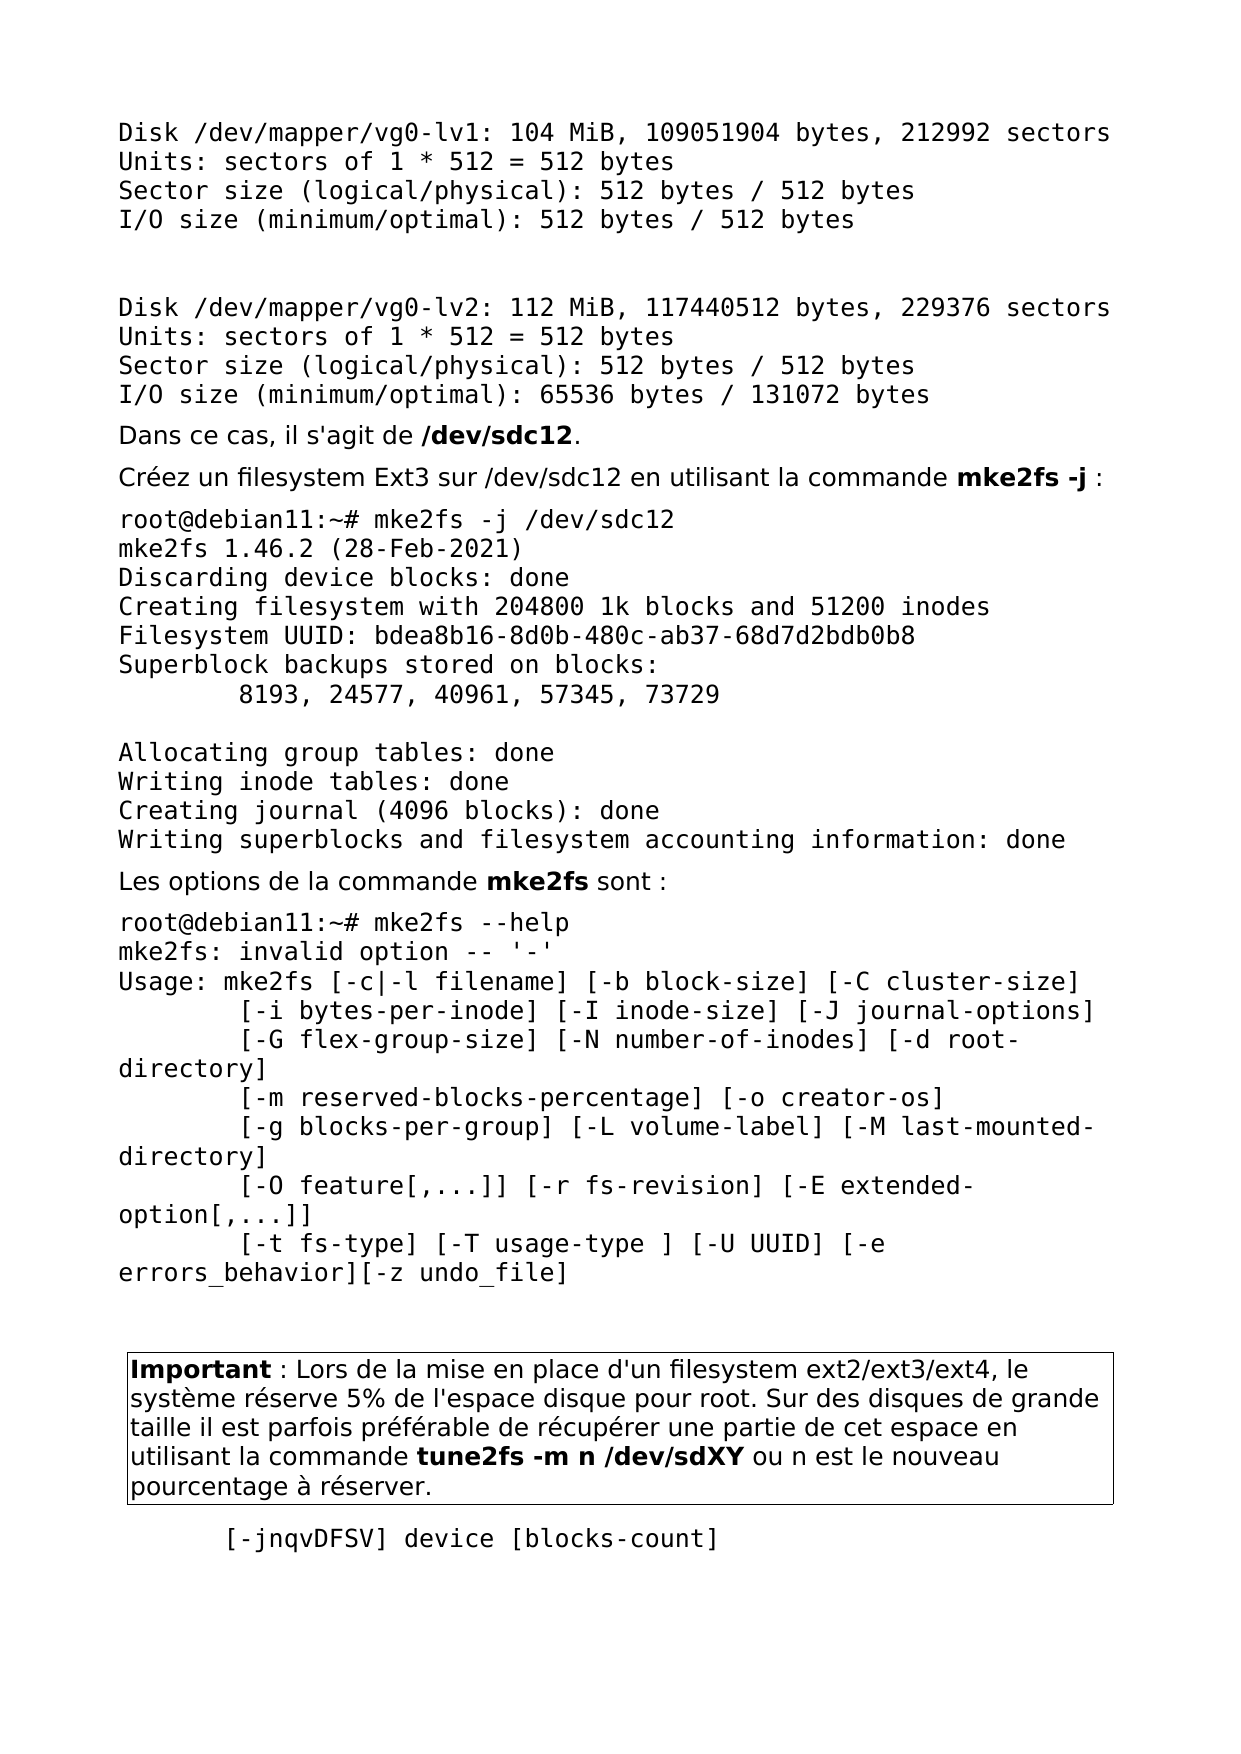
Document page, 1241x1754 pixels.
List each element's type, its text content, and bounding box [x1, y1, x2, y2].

text [-jnqvDFSV] device [blocks-count] [118, 1513, 1122, 1554]
text Dans ce cas, il s'agit de /dev/sdc12. [118, 422, 1122, 451]
text Créez un filesystem Ext3 sur /dev/sdc12 en utilisant la commande mke2fs -j : [118, 463, 1122, 492]
text Disk /dev/mapper/vg0-lv1: 104 MiB, 109051904 bytes, 212992 sectors Units: sectors of 1 * 512 = 512 bytes Sector size (logical/physical): 512 bytes / 512 bytes I/O size (minimum/optimal): 512 bytes / 512 bytes Disk /dev/mapper/vg0-lv2: 112 MiB, 117440512 bytes, 229376 sectors Units: sectors of 1 * 512 = 512 bytes Sector size (logical/physical): 512 bytes / 512 bytes I/O size (minimum/optimal): 65536 bytes / 131072 bytes [118, 118, 1122, 410]
text root@debian11:~# mke2fs --help mke2fs: invalid option -- '-' Usage: mke2fs [-c|-l filename] [-b block-size] [-C cluster-size] [-i bytes-per-inode] [-I inode-size] [-J journal-options] [-G flex-group-size] [-N number-of-inodes] [-d root-directory] [-m reserved-blocks-percentage] [-o creator-os] [-g blocks-per-group] [-L volume-label] [-M last-mounted-directory] [-O feature[,...]] [-r fs-revision] [-E extended-option[,...]] [-t fs-type] [-T usage-type ] [-U UUID] [-e errors_behavior][-z undo_file] [118, 908, 1122, 1328]
text root@debian11:~# mke2fs -j /dev/sdc12 mke2fs 1.46.2 (28-Feb-2021) Discarding device blocks: done Creating filesystem with 204800 1k blocks and 51200 inodes Filesystem UUID: bdea8b16-8d0b-480c-ab37-68d7d2bdb0b8 Superblock backups stored on blocks: 8193, 24577, 40961, 57345, 73729 Allocating group tables: done Writing inode tables: done Creating journal (4096 blocks): done Writing superblocks and filesystem accounting information: done [118, 505, 1122, 855]
table_header Important : Lors de la mise en place d'un filesystem ext2/ext3/ext4, le système réserve 5% de l'espace disque pour root. Sur des disques de grande taille il est parfois préférable de récupérer une partie de cet espace en utilisant la commande tune2fs -m n /dev/sdXY ou n est le nouveau pourcentage à réserver. [128, 1353, 1113, 1504]
text Les options de la commande mke2fs sont : [118, 867, 1122, 896]
